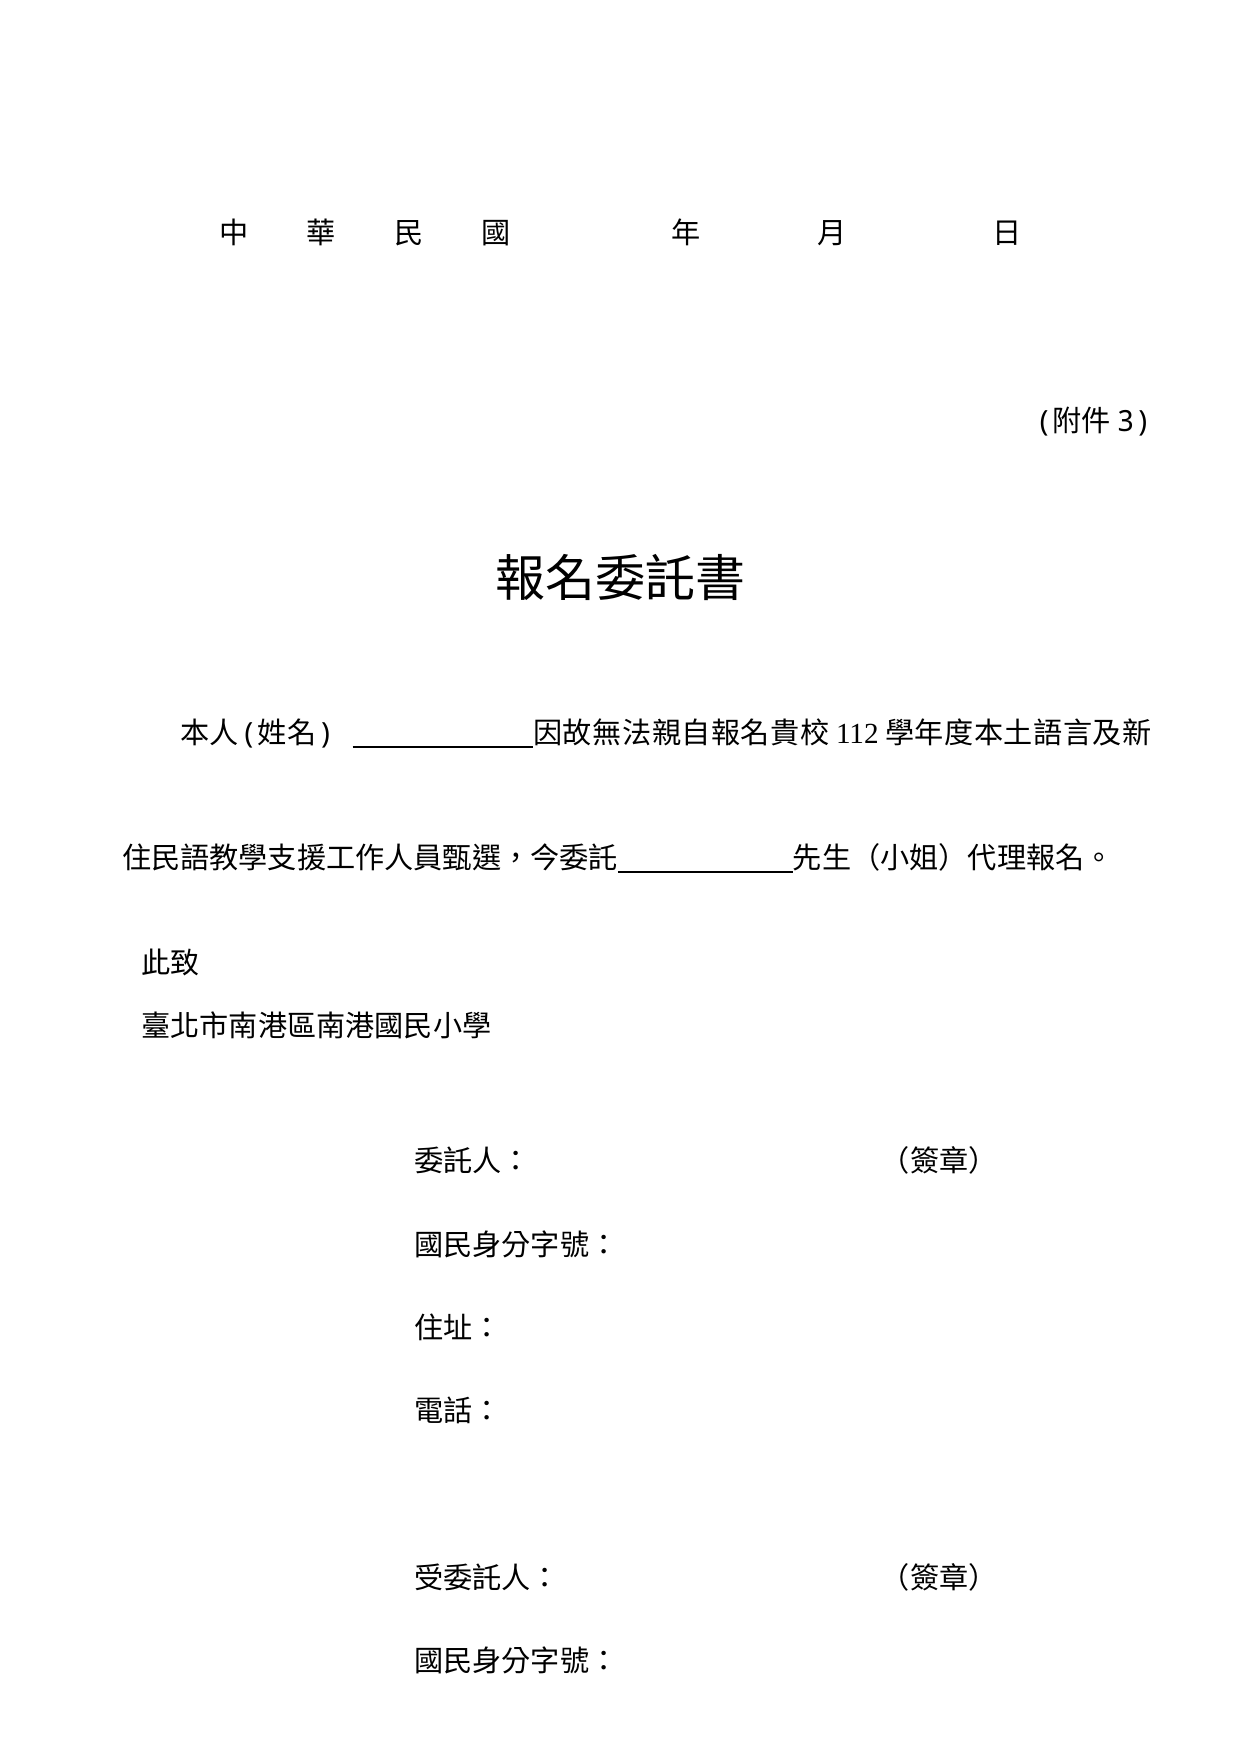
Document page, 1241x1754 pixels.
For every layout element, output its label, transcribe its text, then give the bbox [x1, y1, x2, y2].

text 國民身分字號： [414, 1201, 1152, 1263]
text 中 華 民 國 年 月 日 [89, 189, 1152, 252]
text 此致 [89, 919, 1152, 982]
text 臺北市南港區南港國民小學 [89, 982, 1152, 1044]
text 電話： [414, 1367, 1152, 1430]
text 國民身分字號： [414, 1617, 1152, 1680]
text (附件3) [89, 377, 1152, 439]
text 住址： [414, 1284, 1152, 1346]
text 報名委託書 [89, 502, 1152, 627]
text 委託人： （簽章） [414, 1117, 1152, 1180]
text 本人(姓名) 因故無法親自報名貴校112學年度本土語言及新住民語教學支援工作人員甄選，今委託 先生（小姐）代理報名。 [122, 689, 1152, 877]
text 受委託人： （簽章） [414, 1534, 1152, 1596]
